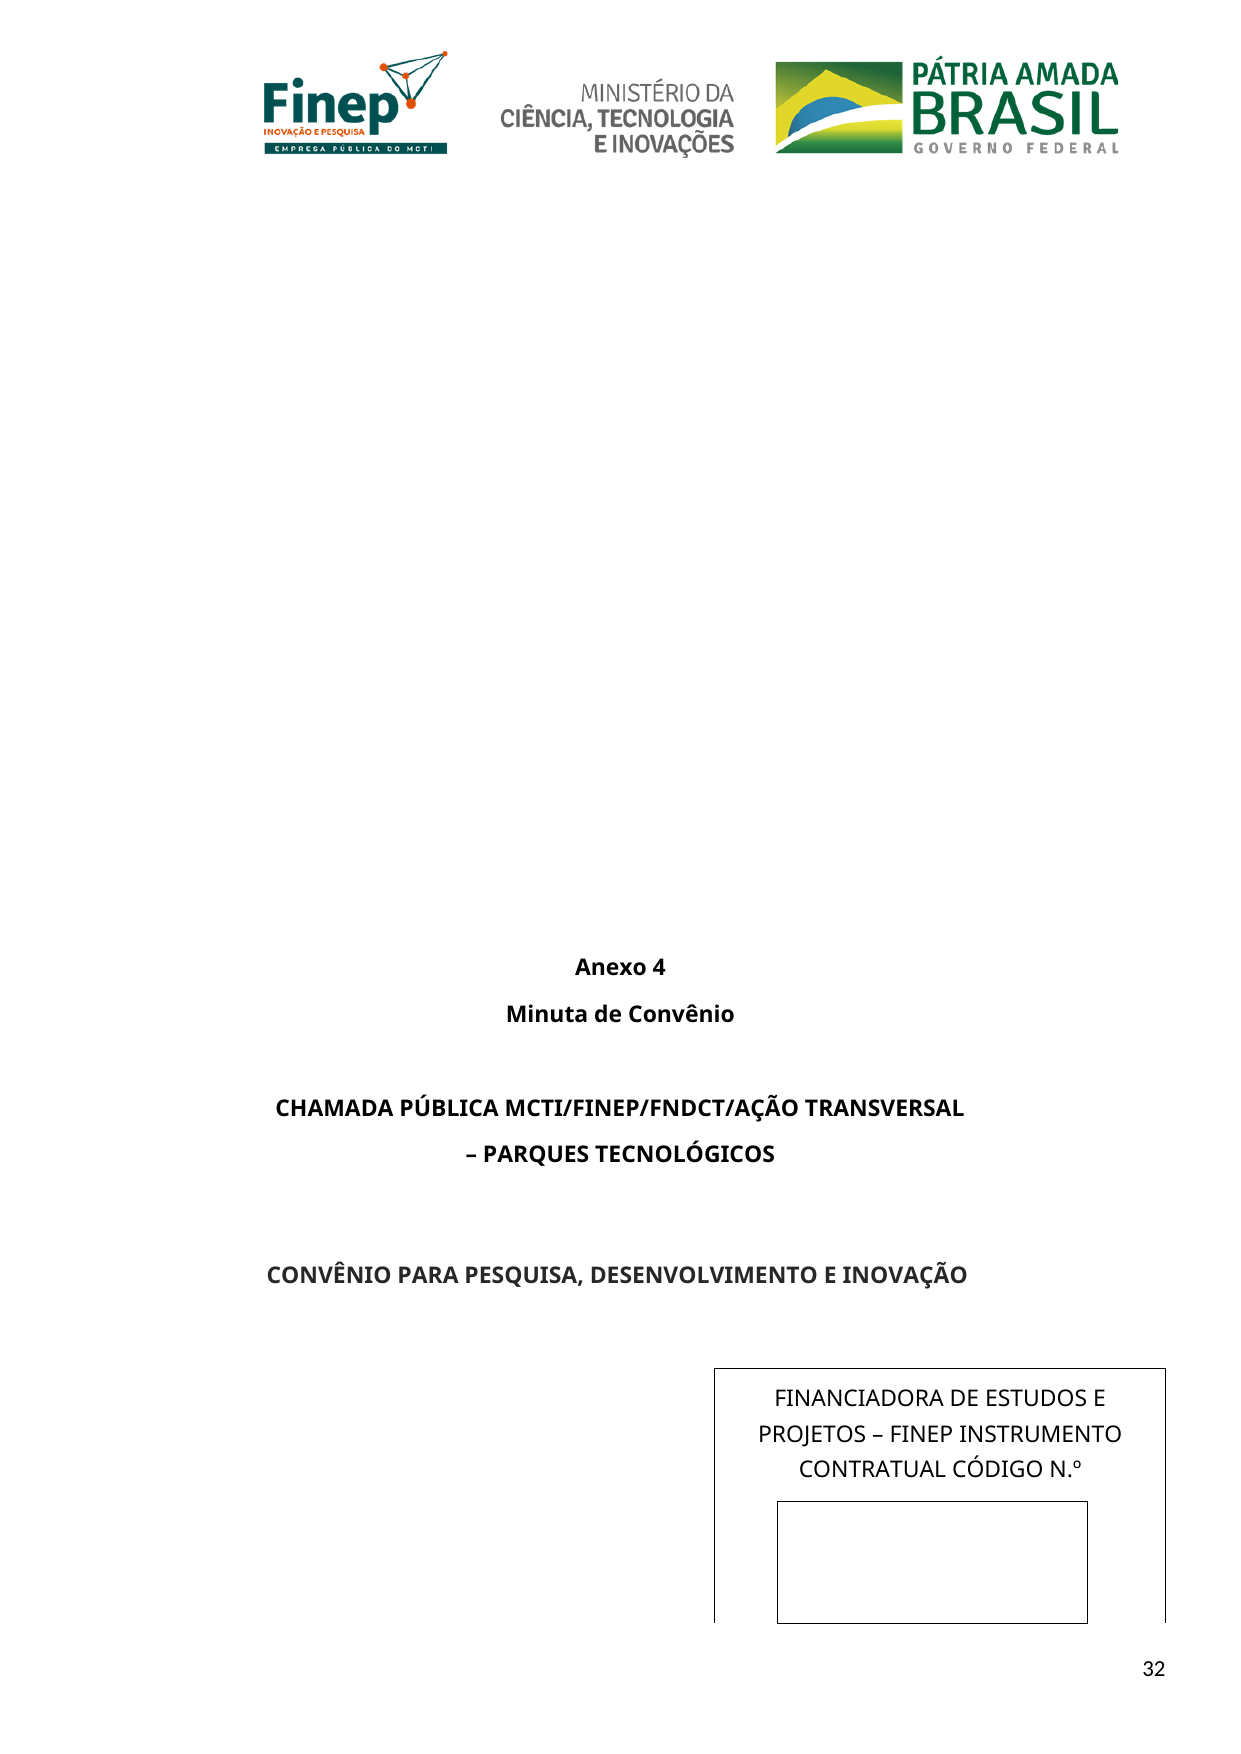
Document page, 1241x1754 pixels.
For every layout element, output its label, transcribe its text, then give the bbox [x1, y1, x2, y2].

table_cell [715, 1501, 777, 1562]
text Minuta de Convênio [75, 998, 1165, 1029]
table_cell [925, 1502, 1029, 1623]
table_cell [1029, 1502, 1087, 1623]
text – PARQUES TECNOLÓGICOS [75, 1138, 1165, 1169]
subtitle CONVÊNIO PARA PESQUISA, DESENVOLVIMENTO E INOVAÇÃO [75, 1259, 1165, 1290]
text Anexo 4 [75, 951, 1165, 982]
table_cell [1088, 1562, 1165, 1623]
table_cell [1088, 1501, 1165, 1562]
table_cell [715, 1562, 777, 1623]
table_cell [866, 1502, 925, 1623]
table_cell [778, 1502, 818, 1623]
table_cell [818, 1502, 866, 1623]
text CHAMADA PÚBLICA MCTI/FINEP/FNDCT/AÇÃO TRANSVERSAL [75, 1091, 1165, 1123]
table_header FINANCIADORA DE ESTUDOS E PROJETOS – FINEP INSTRUMENTO CONTRATUAL CÓDIGO N.º [715, 1369, 1165, 1501]
